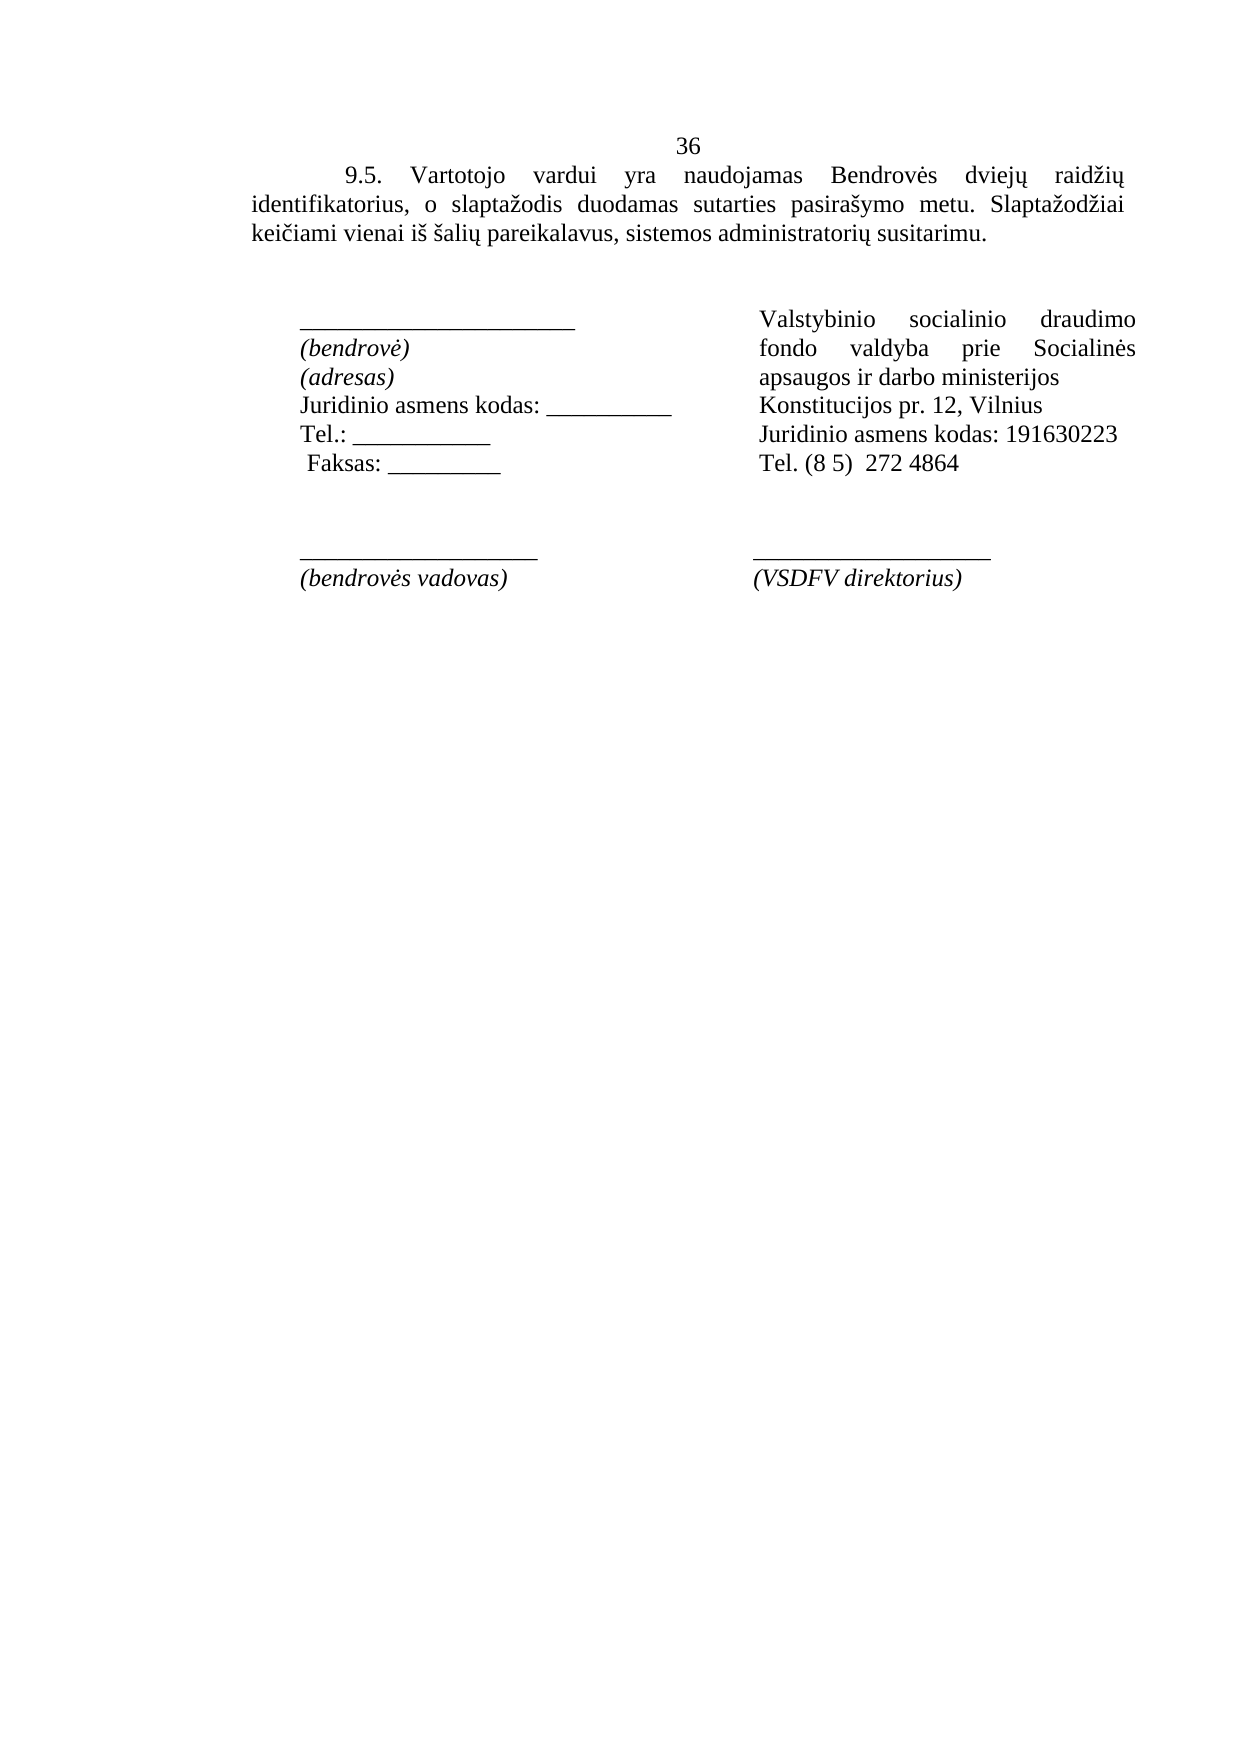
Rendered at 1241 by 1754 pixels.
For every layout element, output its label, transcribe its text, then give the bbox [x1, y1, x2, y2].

table_header Valstybinio socialinio draudimo fondo valdyba prie Socialinės apsaugos ir darbo ministerijos Konstitucijos pr. 12, Vilnius Juridinio asmens kodas: 191630223 Tel. (8 5) 272 4864 ___________________ (VSDFV direktorius) [699, 304, 1147, 592]
text 9.5. Vartotojo vardui yra naudojamas Bendrovės dviejų raidžių identifikatorius, o slaptažodis duodamas sutarties pasirašymo metu. Slaptažodžiai keičiami vienai iš šalių pareikalavus, sistemos administratorių susitarimu. [251, 161, 1125, 247]
table_header ______________________ (bendrovė) (adresas) Juridinio asmens kodas: __________ Tel.: ___________ Faksas: _________ ___________________ (bendrovės vadovas) [251, 304, 698, 592]
